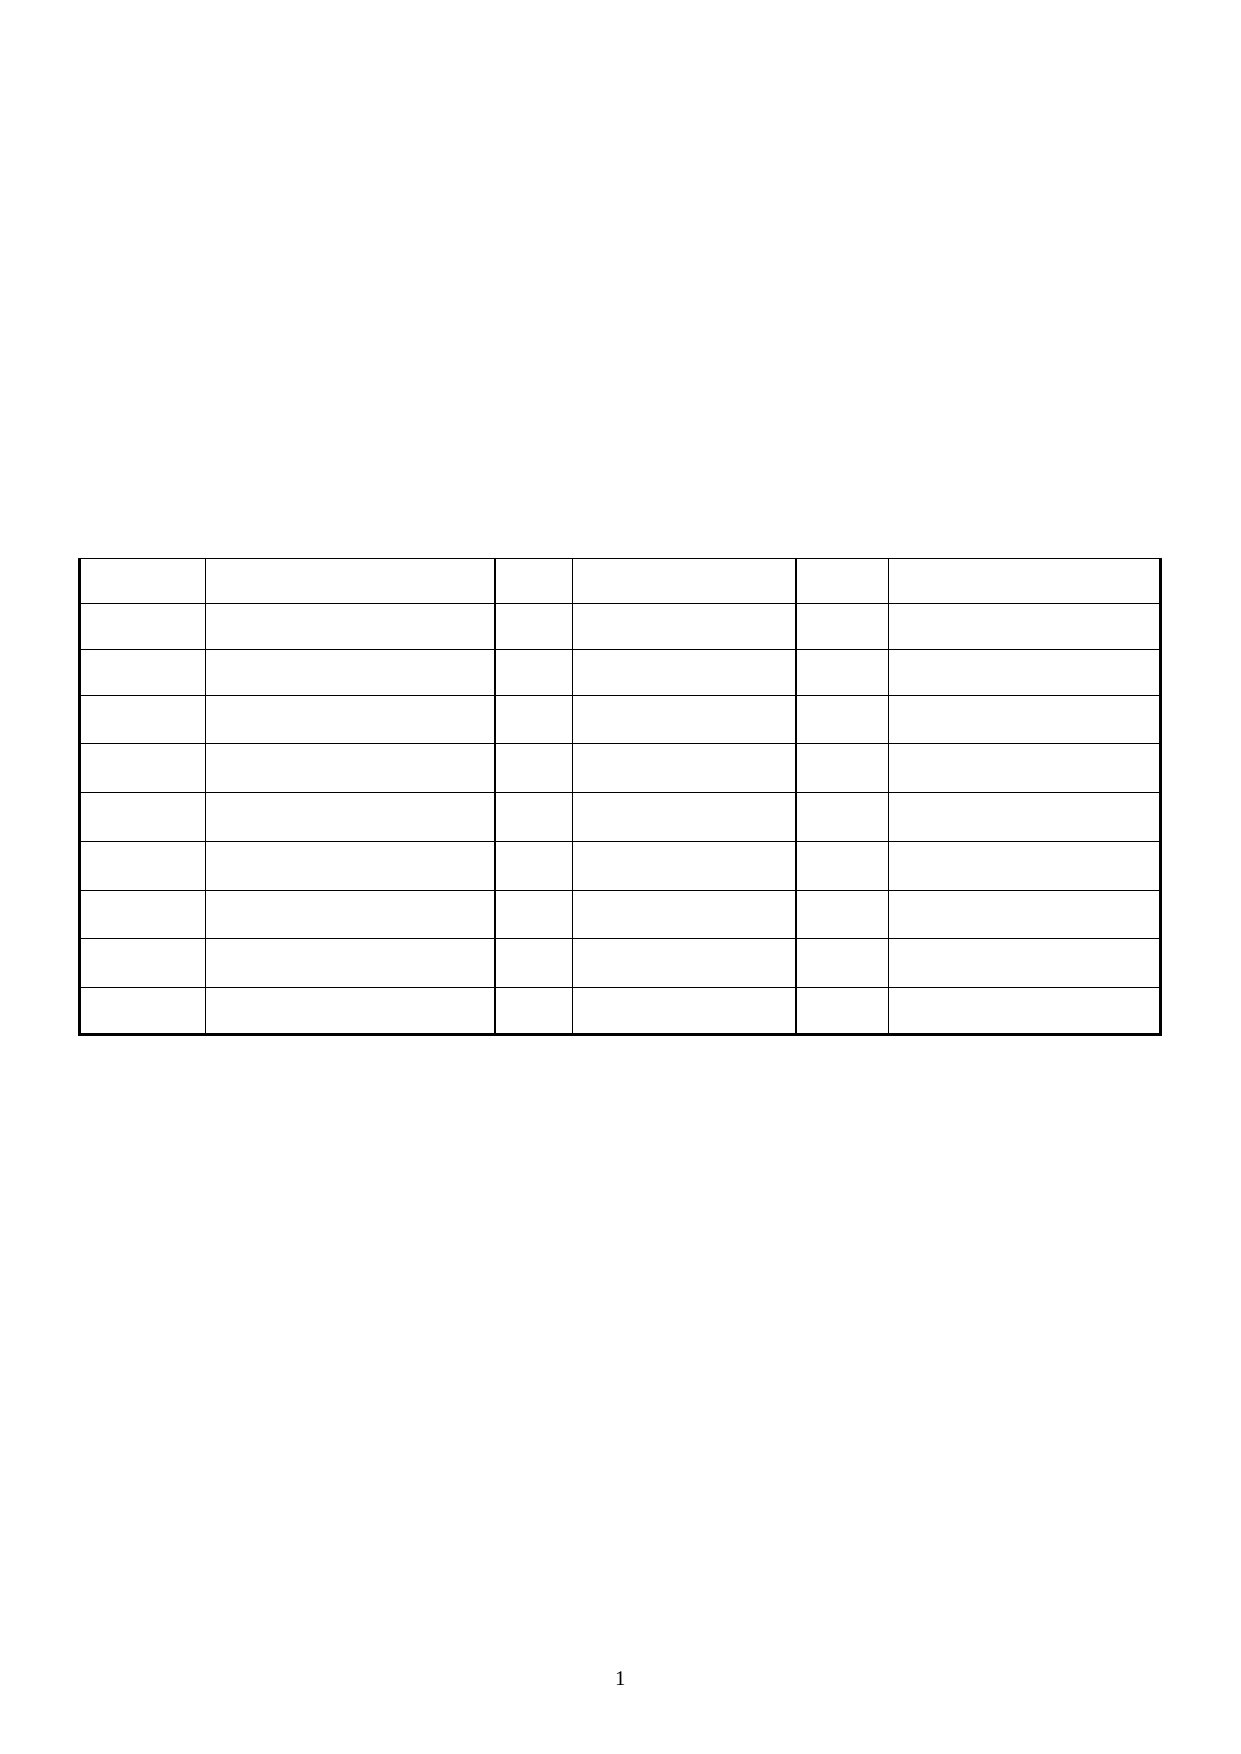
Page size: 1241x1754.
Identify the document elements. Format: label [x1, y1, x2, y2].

table_cell [797, 891, 888, 938]
table_cell [206, 988, 494, 1033]
table_cell [797, 650, 888, 694]
table_cell [81, 650, 205, 694]
table_cell [797, 988, 888, 1033]
table_cell [496, 939, 572, 987]
table_cell [797, 559, 888, 603]
table_cell [206, 939, 494, 987]
table_cell [573, 604, 795, 649]
table_cell [81, 939, 205, 987]
table_cell [81, 696, 205, 743]
table_cell [797, 842, 888, 889]
table_cell [206, 559, 494, 603]
table_cell [81, 604, 205, 649]
table_cell [889, 696, 1159, 743]
table_cell [797, 744, 888, 792]
table_cell [889, 939, 1159, 987]
table_cell [206, 891, 494, 938]
table_cell [573, 988, 795, 1033]
table_cell [496, 650, 572, 694]
table_cell [496, 988, 572, 1033]
table_cell [496, 696, 572, 743]
table_cell [573, 650, 795, 694]
table_cell [573, 559, 795, 603]
table_cell [496, 559, 572, 603]
table_cell [496, 842, 572, 889]
table_cell [797, 939, 888, 987]
table_cell [81, 793, 205, 841]
table_cell [206, 744, 494, 792]
table_cell [81, 842, 205, 889]
table_cell [81, 988, 205, 1033]
table_cell [206, 650, 494, 694]
table_cell [496, 604, 572, 649]
table_cell [889, 842, 1159, 889]
table_cell [573, 891, 795, 938]
table_cell [496, 793, 572, 841]
table_cell [889, 891, 1159, 938]
table_cell [573, 696, 795, 743]
table_cell [573, 793, 795, 841]
table_cell [797, 604, 888, 649]
table_cell [573, 744, 795, 792]
table_cell [889, 793, 1159, 841]
table_cell [81, 891, 205, 938]
table_cell [573, 939, 795, 987]
table_cell [889, 988, 1159, 1033]
table_cell [496, 891, 572, 938]
table_cell [889, 650, 1159, 694]
table_cell [496, 744, 572, 792]
table_cell [797, 793, 888, 841]
table_cell [573, 842, 795, 889]
table_cell [889, 559, 1159, 603]
table_cell [797, 696, 888, 743]
table_cell [889, 604, 1159, 649]
table_cell [206, 696, 494, 743]
table_cell [81, 559, 205, 603]
table_cell [889, 744, 1159, 792]
table_cell [206, 604, 494, 649]
table_cell [206, 842, 494, 889]
table_cell [81, 744, 205, 792]
table_cell [206, 793, 494, 841]
